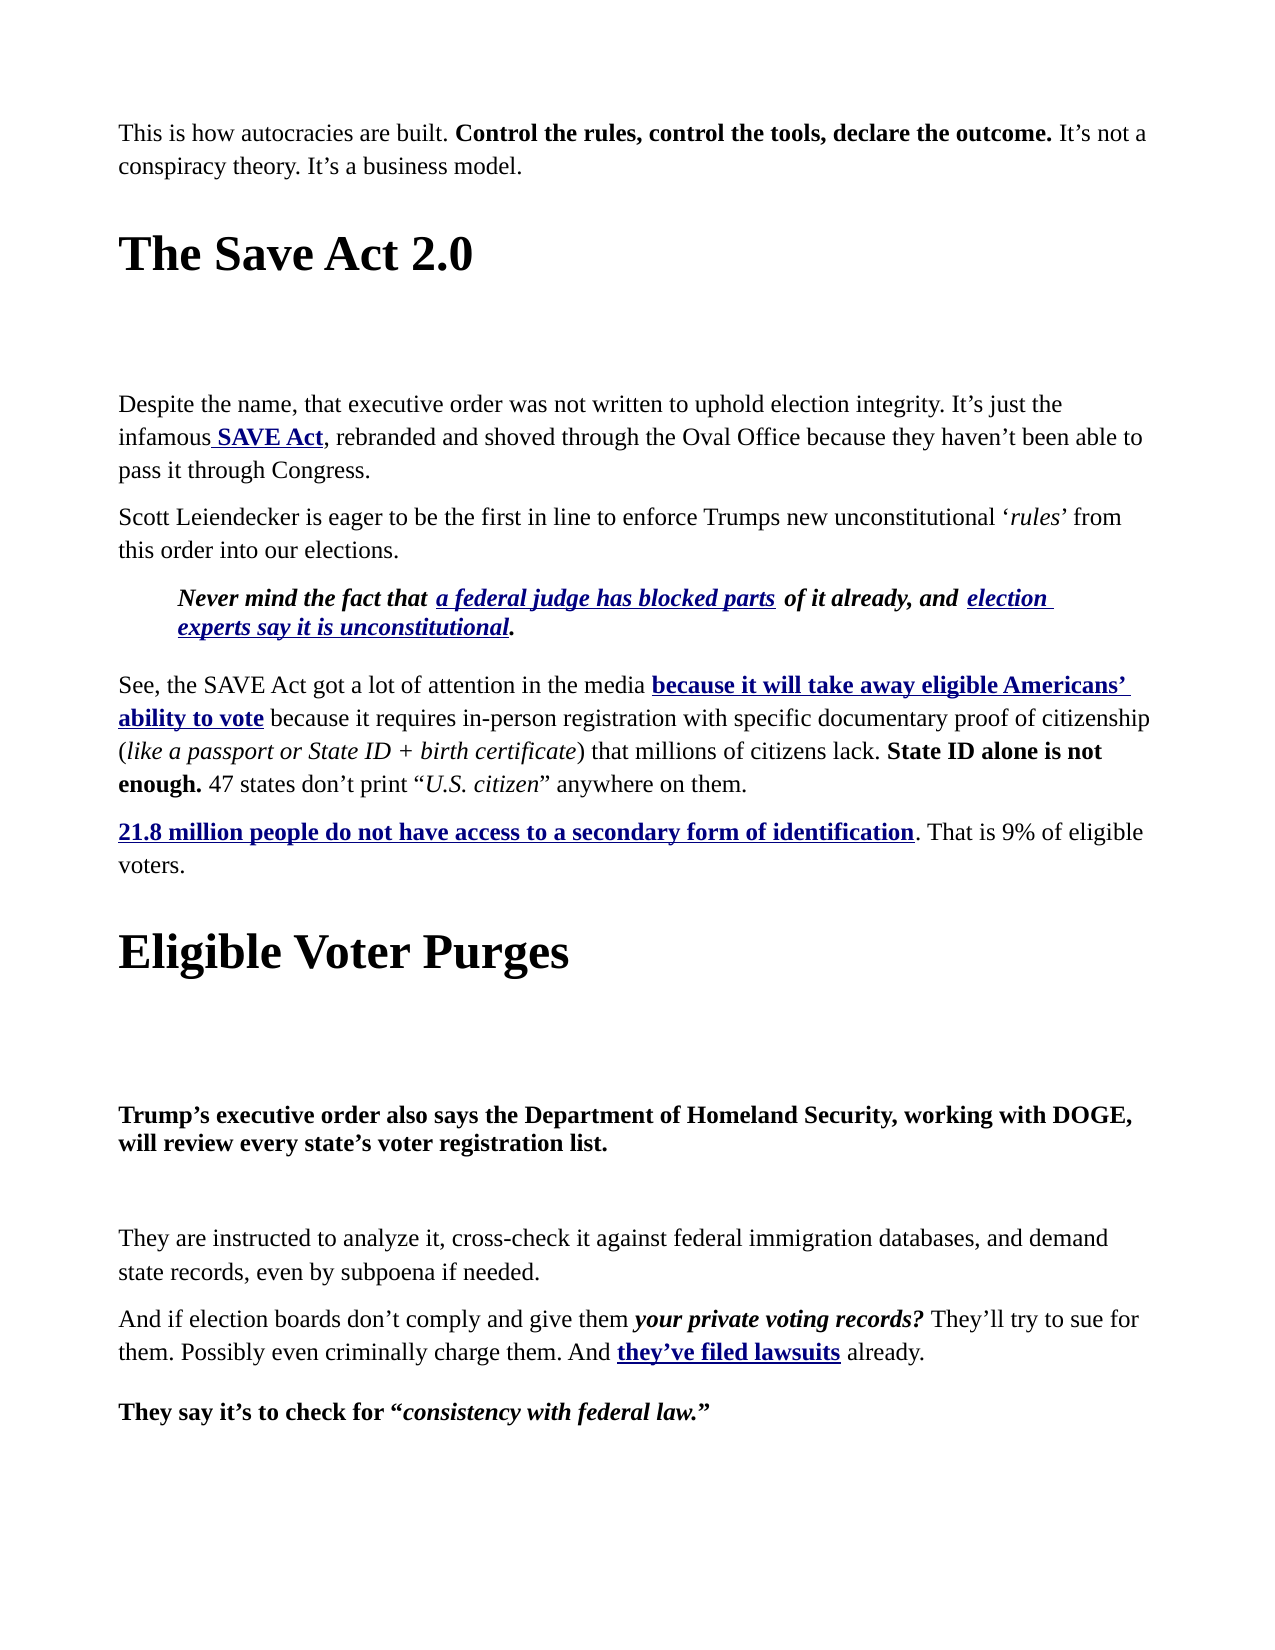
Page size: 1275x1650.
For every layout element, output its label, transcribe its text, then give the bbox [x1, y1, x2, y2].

text 21.8 million people do not have access to a secondary form of identification. That is 9% of eligible voters. [118, 817, 1157, 878]
subtitle Trump’s executive order also says the Department of Homeland Security, working with DOGE, will review every state’s voter registration list. [118, 1100, 1157, 1157]
text And if election boards don’t comply and give them your private voting records? They’ll try to sue for them. Possibly even criminally charge them. And they’ve filed lawsuits already. [118, 1304, 1157, 1366]
text Never mind the fact that a federal judge has blocked parts of it already, and election experts say it is unconstitutional. [177, 583, 1098, 641]
subtitle They say it’s to check for “consistency with federal law.” [118, 1397, 1157, 1426]
subtitle The Save Act 2.0 [118, 224, 1157, 281]
text This is how autocracies are built. Control the rules, control the tools, declare the outcome. It’s not a conspiracy theory. It’s a business model. [118, 118, 1157, 180]
subtitle Eligible Voter Purges [118, 922, 1157, 980]
text They are instructed to analyze it, cross-check it against federal immigration databases, and demand state records, even by subpoena if needed. [118, 1223, 1157, 1285]
text Scott Leiendecker is eager to be the first in line to enforce Trumps new unconstitutional ‘rules’ from this order into our elections. [118, 502, 1157, 564]
text Despite the name, that executive order was not written to uphold election integrity. It’s just the infamous SAVE Act, rebranded and shoved through the Oval Office because they haven’t been able to pass it through Congress. [118, 389, 1157, 483]
text See, the SAVE Act got a lot of attention in the media because it will take away eligible Americans’ ability to vote because it requires in-person registration with specific documentary proof of citizenship (like a passport or State ID + birth certificate) that millions of citizens lack. State ID alone is not enough. 47 states don’t print “U.S. citizen” anywhere on them. [118, 670, 1157, 798]
